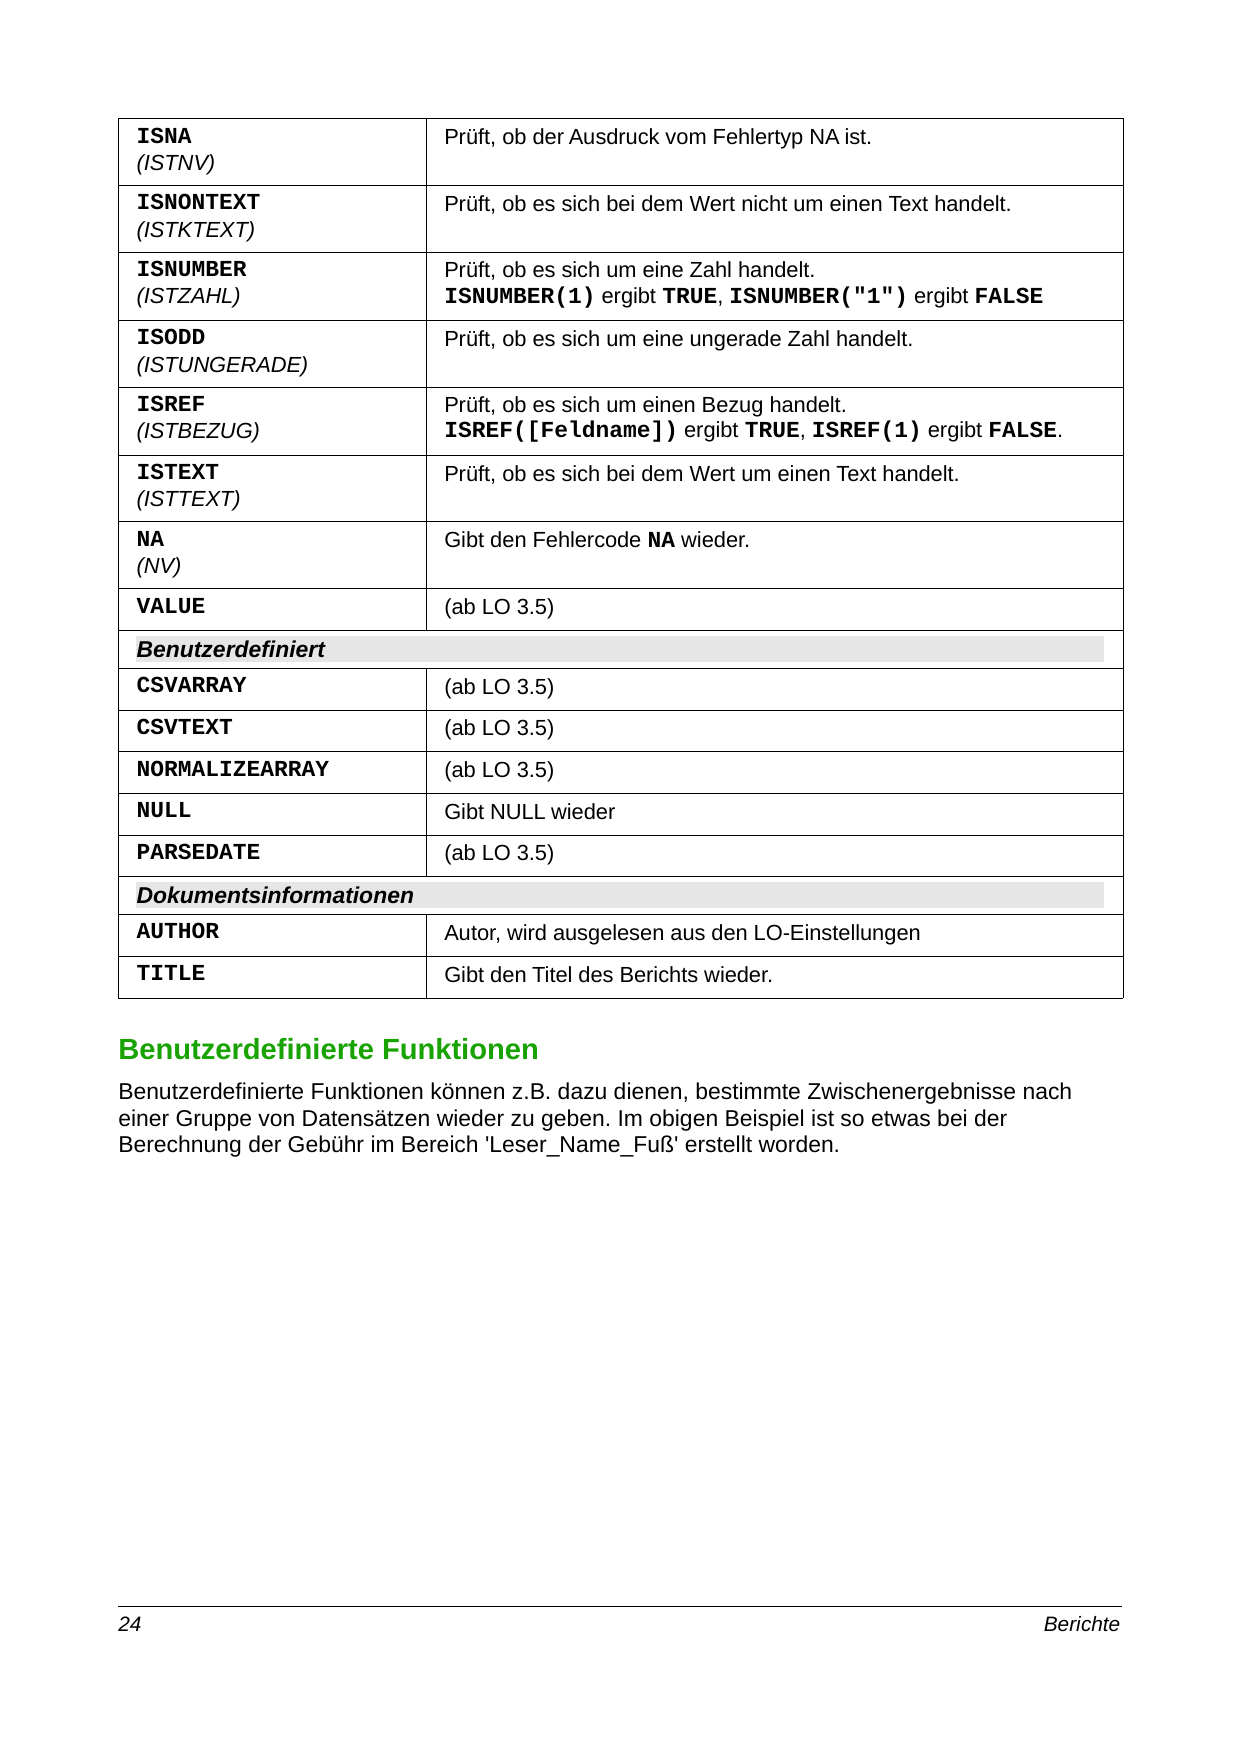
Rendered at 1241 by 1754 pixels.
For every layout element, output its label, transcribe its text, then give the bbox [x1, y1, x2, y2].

table_cell ISNUMBER (ISTZAHL) [119, 253, 426, 320]
table_cell (ab LO 3.5) [427, 589, 1123, 630]
table_cell (ab LO 3.5) [427, 836, 1123, 876]
table_cell Prüft, ob es sich um eine Zahl handelt. ISNUMBER(1) ergibt TRUE, ISNUMBER("1") ergibt FALSE [427, 253, 1123, 320]
text Benutzerdefinierte Funktionen können z.B. dazu dienen, bestimmte Zwischenergebnisse nach einer Gruppe von Datensätzen wieder zu geben. Im obigen Beispiel ist so etwas bei der Berechnung der Gebühr im Bereich 'Leser_Name_Fuß' erstellt worden. [118, 1078, 1122, 1157]
table_cell PARSEDATE [119, 836, 426, 876]
table_cell Prüft, ob es sich um einen Bezug handelt. ISREF([Feldname]) ergibt TRUE, ISREF(1) ergibt FALSE. [427, 388, 1123, 455]
table_cell ISNA (ISTNV) [119, 119, 426, 185]
table_cell (ab LO 3.5) [427, 752, 1123, 793]
table_cell NORMALIZEARRAY [119, 752, 426, 793]
table_cell TITLE [119, 957, 426, 997]
table_cell Dokumentsinformationen [119, 877, 1123, 914]
table_cell NA (NV) [119, 522, 426, 588]
table_cell Prüft, ob es sich bei dem Wert nicht um einen Text handelt. [427, 186, 1123, 252]
table_cell CSVTEXT [119, 711, 426, 751]
table_cell AUTHOR [119, 915, 426, 956]
table_cell (ab LO 3.5) [427, 669, 1123, 709]
table_cell Prüft, ob es sich um eine ungerade Zahl handelt. [427, 321, 1123, 387]
table_cell Autor, wird ausgelesen aus den LO-Einstellungen [427, 915, 1123, 956]
table_cell NULL [119, 794, 426, 834]
table_cell ISNONTEXT (ISTKTEXT) [119, 186, 426, 252]
table_cell VALUE [119, 589, 426, 630]
table_cell Gibt den Fehlercode NA wieder. [427, 522, 1123, 588]
subtitle Benutzerdefinierte Funktionen [118, 1032, 1122, 1066]
table_cell Benutzerdefiniert [119, 631, 1123, 668]
table_cell Gibt den Titel des Berichts wieder. [427, 957, 1123, 997]
table_cell Prüft, ob es sich bei dem Wert um einen Text handelt. [427, 456, 1123, 521]
table_cell (ab LO 3.5) [427, 711, 1123, 751]
table_cell CSVARRAY [119, 669, 426, 709]
table_cell Prüft, ob der Ausdruck vom Fehlertyp NA ist. [427, 119, 1123, 185]
table_cell ISREF (ISTBEZUG) [119, 388, 426, 455]
table_cell ISODD (ISTUNGERADE) [119, 321, 426, 387]
table_cell Gibt NULL wieder [427, 794, 1123, 834]
table_cell ISTEXT (ISTTEXT) [119, 456, 426, 521]
